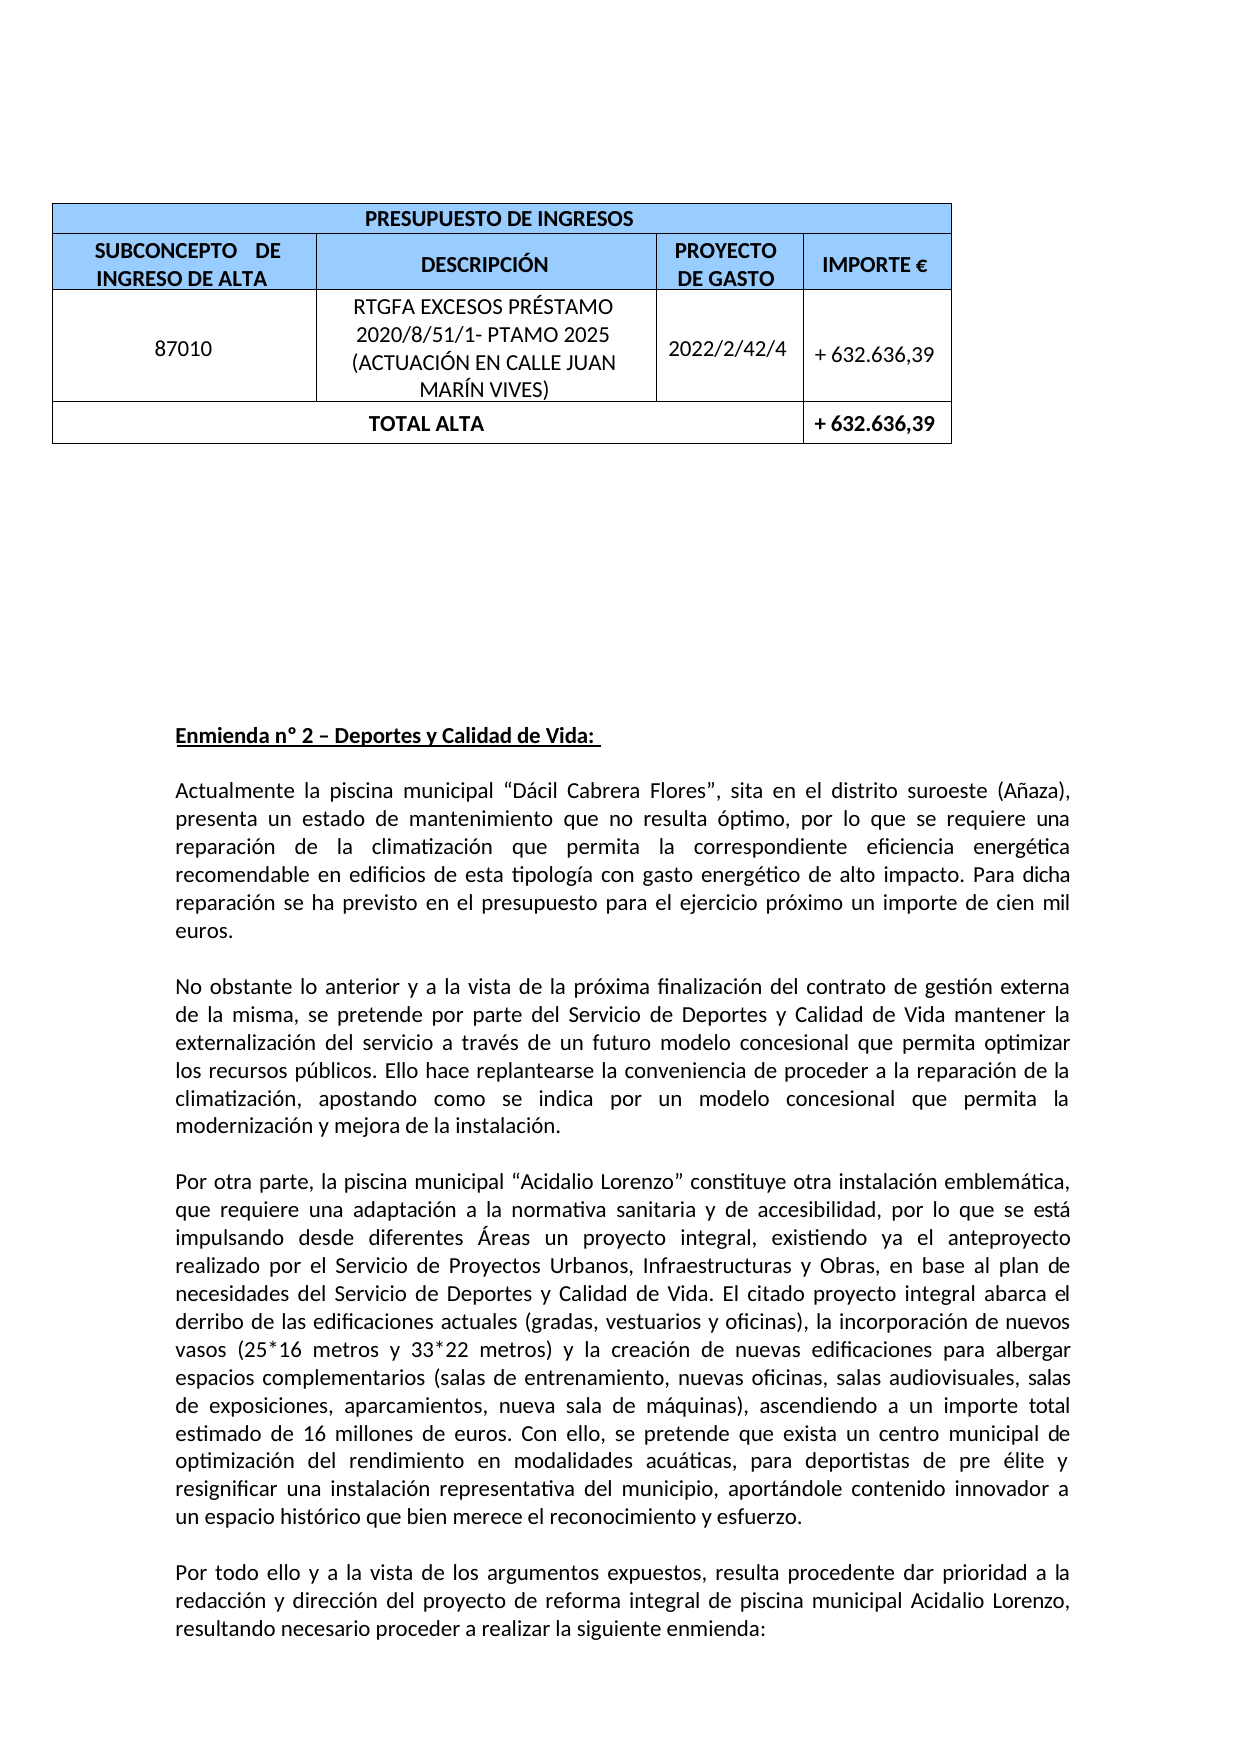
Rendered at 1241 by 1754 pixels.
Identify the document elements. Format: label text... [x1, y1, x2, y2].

table_cell PROYECTO DE GASTO [657, 234, 803, 289]
text Por otra parte, la piscina municipal “Acidalio Lorenzo” constituye otra instalación emblemática, que requiere una adaptación a la normativa sanitaria y de accesibilidad, por lo que se está impulsando desde diferentes Áreas un proyecto integral, existiendo ya el anteproyecto realizado por el Servicio de Proyectos Urbanos, Infraestructuras y Obras, en base al plan de necesidades del Servicio de Deportes y Calidad de Vida. El citado proyecto integral abarca el derribo de las edificaciones actuales (gradas, vestuarios y oficinas), la incorporación de nuevos vasos (25*16 metros y 33*22 metros) y la creación de nuevas edificaciones para albergar espacios complementarios (salas de entrenamiento, nuevas oficinas, salas audiovisuales, salas de exposiciones, aparcamientos, nueva sala de máquinas), ascendiendo a un importe total estimado de 16 millones de euros. Con ello, se pretende que exista un centro municipal de optimización del rendimiento en modalidades acuáticas, para deportistas de pre élite y resignificar una instalación representativa del municipio, aportándole contenido innovador a un espacio histórico que bien merece el reconocimiento y esfuerzo. [175, 1167, 1071, 1530]
text Por todo ello y a la vista de los argumentos expuestos, resulta procedente dar prioridad a la redacción y dirección del proyecto de reforma integral de piscina municipal Acidalio Lorenzo, resultando necesario proceder a realizar la siguiente enmienda: [175, 1558, 1071, 1642]
table_header [53, 204, 317, 233]
table_cell + 632.636,39 [804, 402, 951, 443]
table_cell IMPORTE € [804, 234, 951, 289]
table_cell [53, 402, 317, 443]
text No obstante lo anterior y a la vista de la próxima finalización del contrato de gestión externa de la misma, se pretende por parte del Servicio de Deportes y Calidad de Vida mantener la externalización del servicio a través de un futuro modelo concesional que permita optimizar los recursos públicos. Ello hace replantearse la conveniencia de proceder a la reparación de la climatización, apostando como se indica por un modelo concesional que permita la modernización y mejora de la instalación. [175, 972, 1071, 1139]
table_cell 87010 [53, 290, 316, 401]
table_cell RTGFA EXCESOS PRÉSTAMO 2020/8/51/1- PTAMO 2025 (ACTUACIÓN EN CALLE JUAN MARÍN VIVES) [317, 290, 656, 401]
table_cell 2022/2/42/4 [657, 290, 803, 401]
text Actualmente la piscina municipal “Dácil Cabrera Flores”, sita en el distrito suroeste (Añaza), presenta un estado de mantenimiento que no resulta óptimo, por lo que se requiere una reparación de la climatización que permita la correspondiente eficiencia energética recomendable en edificios de esta tipología con gasto energético de alto impacto. Para dicha reparación se ha previsto en el presupuesto para el ejercicio próximo un importe de cien mil euros. [175, 777, 1071, 944]
table_cell TOTAL ALTA [317, 402, 803, 443]
table_cell + 632.636,39 [804, 290, 951, 401]
text Enmienda nº 2 – Deportes y Calidad de Vida: [175, 721, 1188, 749]
table_cell SUBCONCEPTO DE INGRESO DE ALTA [53, 234, 316, 289]
table_header PRESUPUESTO DE INGRESOS [317, 204, 951, 233]
table_cell DESCRIPCIÓN [317, 234, 656, 289]
